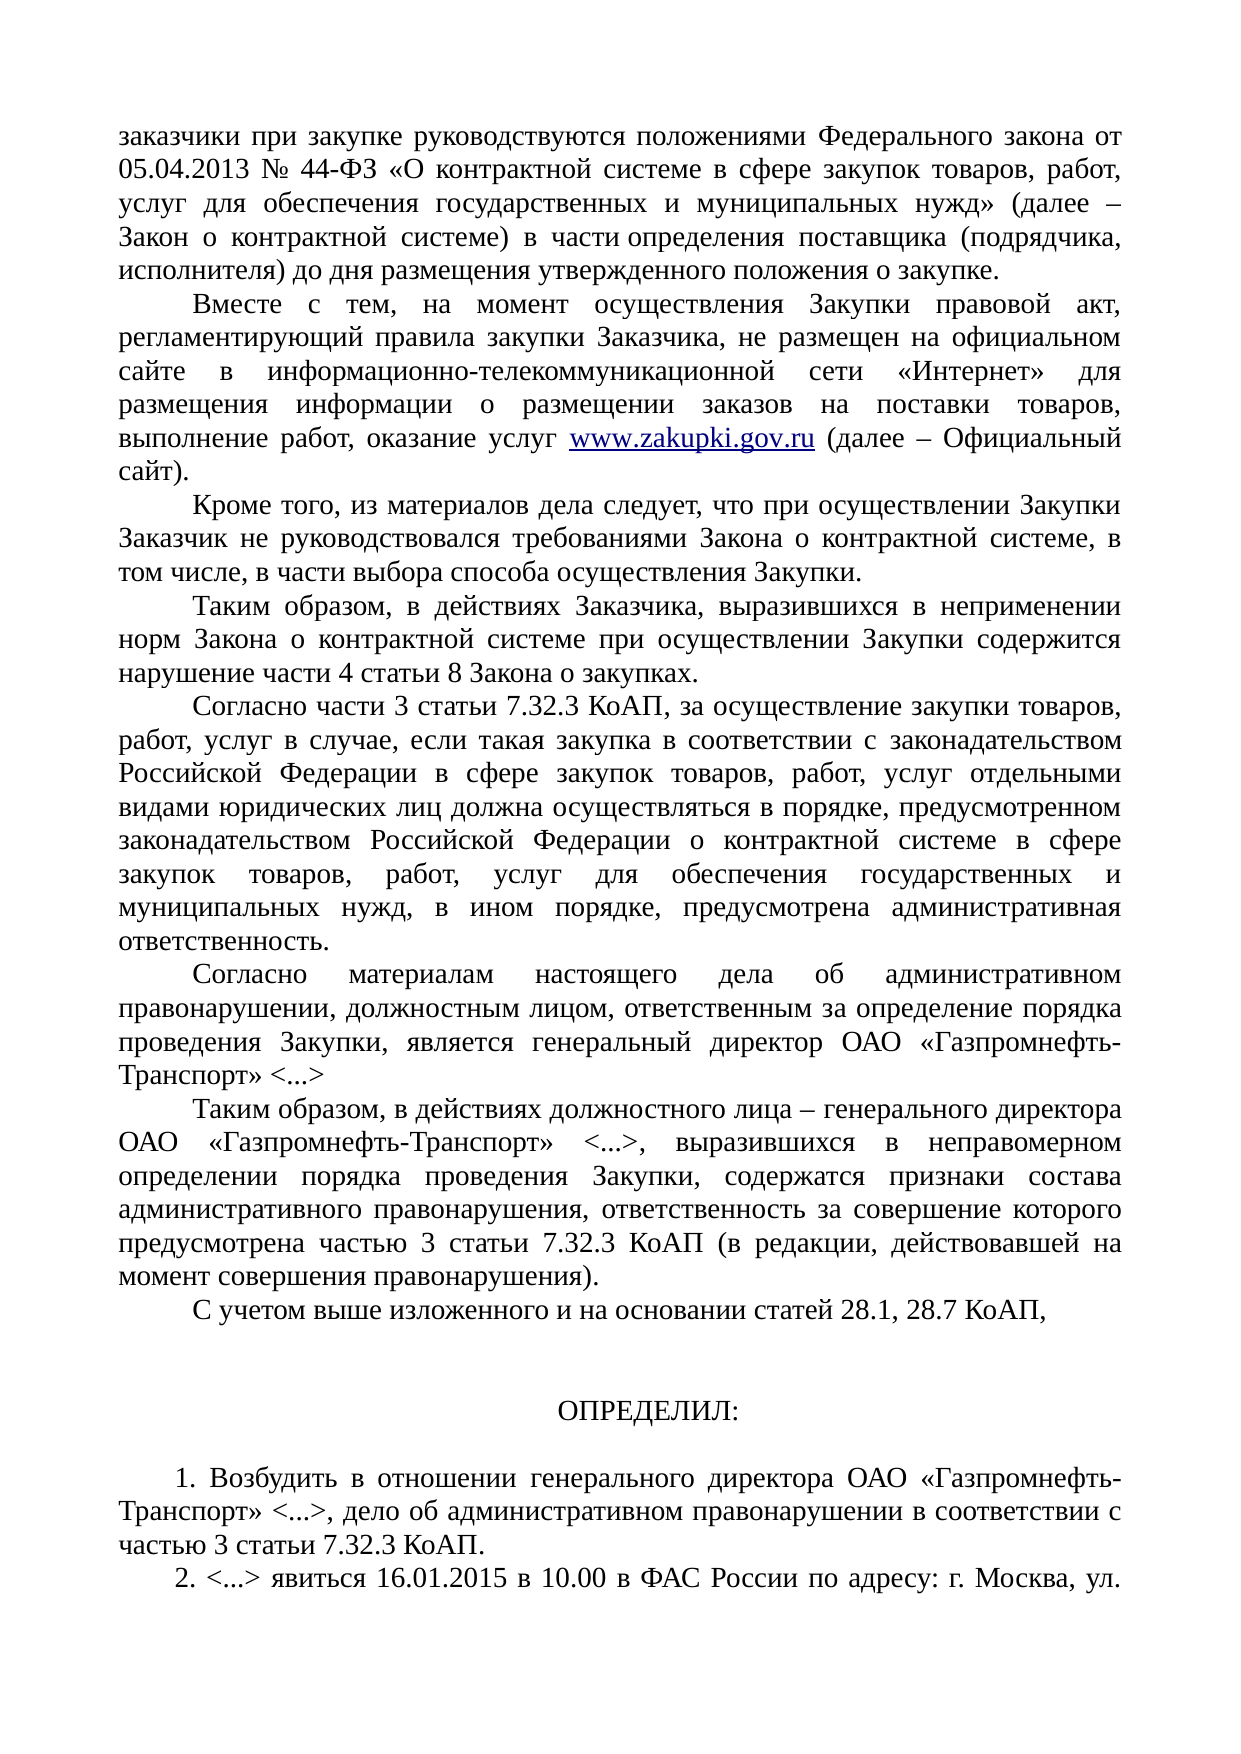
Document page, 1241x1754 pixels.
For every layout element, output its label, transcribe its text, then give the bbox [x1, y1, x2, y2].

text ОПРЕДЕЛИЛ: [118, 1393, 1122, 1426]
text Вместе с тем, на момент осуществления Закупки правовой акт, регламентирующий правила закупки Заказчика, не размещен на официальном сайте в информационно-телекоммуникационной сети «Интернет» для размещения информации о размещении заказов на поставки товаров, выполнение работ, оказание услуг www.zakupki.gov.ru (далее – Официальный сайт). [118, 286, 1122, 487]
text Согласно части 3 статьи 7.32.3 КоАП, за осуществление закупки товаров, работ, услуг в случае, если такая закупка в соответствии с законадательством Российской Федерации в сфере закупок товаров, работ, услуг отдельными видами юридических лиц должна осуществляться в порядке, предусмотренном законадательством Российской Федерации о контрактной системе в сфере закупок товаров, работ, услуг для обеспечения государственных и муниципальных нужд, в ином порядке, предусмотрена административная ответственность. [118, 688, 1122, 957]
text Кроме того, из материалов дела следует, что при осуществлении Закупки Заказчик не руководствовался требованиями Закона о контрактной системе, в том числе, в части выбора способа осуществления Закупки. [118, 487, 1122, 588]
text Таким образом, в действиях должностного лица – генерального директора ОАО «Газпромнефть-Транспорт» <...>, выразившихся в неправомерном определении порядка проведения Закупки, содержатся признаки состава административного правонарушения, ответственность за совершение которого предусмотрена частью 3 статьи 7.32.3 КоАП (в редакции, действовавшей на момент совершения правонарушения). [118, 1091, 1122, 1292]
text Согласно материалам настоящего дела об административном правонарушении, должностным лицом, ответственным за определение порядка проведения Закупки, является генеральный директор ОАО «Газпромнефть-Транспорт» <...> [118, 957, 1122, 1091]
text 1. Возбудить в отношении генерального директора ОАО «Газпромнефть-Транспорт» <...>, дело об административном правонарушении в соответствии с частью 3 статьи 7.32.3 КоАП. [118, 1460, 1122, 1560]
text Таким образом, в действиях Заказчика, выразившихся в неприменении норм Закона о контрактной системе при осуществлении Закупки содержится нарушение части 4 статьи 8 Закона о закупках. [118, 588, 1122, 688]
text заказчики при закупке руководствуются положениями Федерального закона от 05.04.2013 № 44-ФЗ «О контрактной системе в сфере закупок товаров, работ, услуг для обеспечения государственных и муниципальных нужд» (далее – Закон о контрактной системе) в части определения поставщика (подрядчика, исполнителя) до дня размещения утвержденного положения о закупке. [118, 118, 1122, 286]
text С учетом выше изложенного и на основании статей 28.1, 28.7 КоАП, [118, 1292, 1122, 1326]
text 2. <...> явиться 16.01.2015 в 10.00 в ФАС России по адресу: г. Москва, ул. [118, 1560, 1122, 1594]
